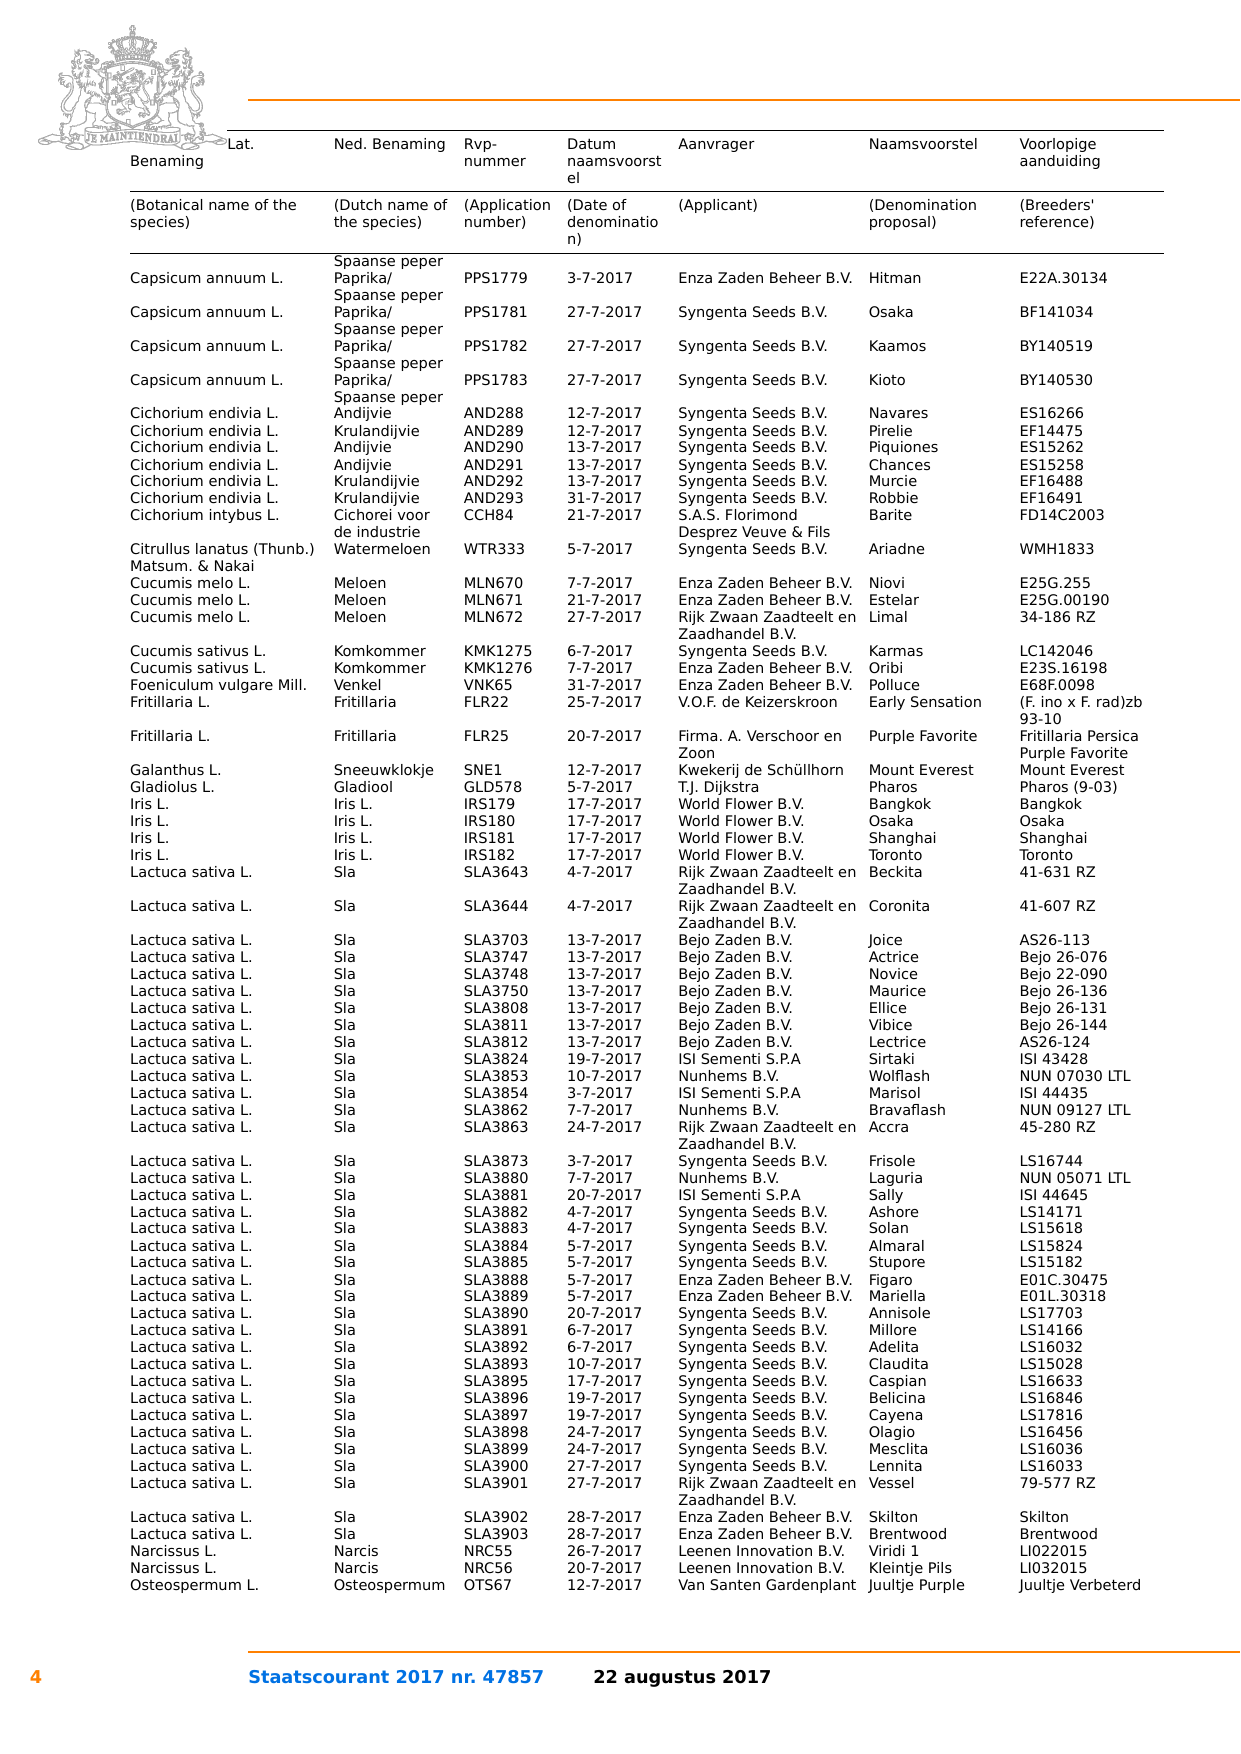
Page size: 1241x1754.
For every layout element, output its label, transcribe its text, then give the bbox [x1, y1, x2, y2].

table_cell SLA3862 [458, 1102, 561, 1118]
table_cell Bejo 26-144 [1013, 1017, 1163, 1034]
table_cell SLA3854 [458, 1085, 561, 1102]
table_cell SLA3898 [458, 1424, 561, 1441]
table_cell Fritillaria L. [130, 694, 328, 728]
table_cell 13-7-2017 [561, 456, 672, 473]
table_cell PPS1781 [458, 304, 561, 337]
table_cell Beckita [863, 864, 1013, 898]
table_cell Gladiool [328, 779, 458, 796]
table_cell EF14475 [1013, 423, 1163, 439]
table_cell Syngenta Seeds B.V. [672, 1305, 862, 1322]
table_cell Vessel [863, 1475, 1013, 1509]
table_cell SLA3901 [458, 1475, 561, 1509]
table_cell Shanghai [1013, 830, 1163, 847]
table_cell AND289 [458, 423, 561, 439]
table_cell Sla [328, 1254, 458, 1271]
table_cell Skilton [1013, 1509, 1163, 1526]
table_cell SLA3895 [458, 1373, 561, 1390]
table_cell Accra [863, 1119, 1013, 1152]
table_cell 17-7-2017 [561, 847, 672, 864]
table_cell Bejo Zaden B.V. [672, 1034, 862, 1051]
table_cell Lactuca sativa L. [130, 1153, 328, 1169]
table_cell Lactuca sativa L. [130, 1034, 328, 1051]
table_cell E01L.30318 [1013, 1288, 1163, 1305]
table_cell Marisol [863, 1085, 1013, 1102]
table_cell 13-7-2017 [561, 966, 672, 983]
table_cell Lactuca sativa L. [130, 1322, 328, 1339]
table_cell E25G.00190 [1013, 592, 1163, 609]
table_cell Bangkok [863, 796, 1013, 813]
table_cell 3-7-2017 [561, 1153, 672, 1169]
table_cell Rijk Zwaan Zaadteelt en Zaadhandel B.V. [672, 864, 862, 898]
table_cell Iris L. [328, 847, 458, 864]
table_cell SLA3873 [458, 1153, 561, 1169]
table_cell Bangkok [1013, 796, 1163, 813]
table_cell BF141034 [1013, 304, 1163, 337]
table_cell AND293 [458, 490, 561, 507]
table_cell Syngenta Seeds B.V. [672, 456, 862, 473]
table_cell SLA3643 [458, 864, 561, 898]
table_cell Lactuca sativa L. [130, 1085, 328, 1102]
table_cell Enza Zaden Beheer B.V. [672, 1509, 862, 1526]
table_cell 27-7-2017 [561, 1458, 672, 1475]
table_cell 17-7-2017 [561, 1373, 672, 1390]
table_cell Lennita [863, 1458, 1013, 1475]
table_cell NRC56 [458, 1560, 561, 1577]
table_cell Paprika/Spaanse peper [328, 338, 458, 371]
table_cell KMK1276 [458, 660, 561, 677]
table_cell ES15258 [1013, 456, 1163, 473]
table_cell Syngenta Seeds B.V. [672, 1204, 862, 1220]
table_cell Lactuca sativa L. [130, 949, 328, 966]
table_cell Lactuca sativa L. [130, 1186, 328, 1203]
table_cell Bejo Zaden B.V. [672, 1000, 862, 1017]
table_cell WMH1833 [1013, 541, 1163, 575]
table_cell Syngenta Seeds B.V. [672, 1238, 862, 1254]
table_cell Polluce [863, 677, 1013, 694]
table_cell Lactuca sativa L. [130, 1424, 328, 1441]
table_cell Ariadne [863, 541, 1013, 575]
table_cell Syngenta Seeds B.V. [672, 1220, 862, 1237]
table_cell Brentwood [1013, 1526, 1163, 1543]
table_cell IRS182 [458, 847, 561, 864]
table_cell NUN 09127 LTL [1013, 1102, 1163, 1118]
table_cell 28-7-2017 [561, 1509, 672, 1526]
table_cell Sla [328, 898, 458, 932]
table_cell 5-7-2017 [561, 541, 672, 575]
table_cell Syngenta Seeds B.V. [672, 541, 862, 575]
table_cell Osaka [1013, 813, 1163, 830]
table_cell Syngenta Seeds B.V. [672, 473, 862, 490]
table_cell SLA3747 [458, 949, 561, 966]
table_cell 13-7-2017 [561, 949, 672, 966]
table_cell Krulandijvie [328, 423, 458, 439]
table_cell Frisole [863, 1153, 1013, 1169]
table_cell Juultje Purple [863, 1577, 1013, 1594]
table_cell Lactuca sativa L. [130, 864, 328, 898]
table_cell Narcissus L. [130, 1560, 328, 1577]
table_cell Sla [328, 1034, 458, 1051]
table_cell Andijvie [328, 405, 458, 422]
table_cell (Date of denomination) [561, 192, 672, 253]
table_cell 5-7-2017 [561, 1271, 672, 1288]
table_cell Sla [328, 1288, 458, 1305]
table_cell Sla [328, 949, 458, 966]
table_cell 17-7-2017 [561, 830, 672, 847]
table_cell Syngenta Seeds B.V. [672, 405, 862, 422]
table_cell NUN 05071 LTL [1013, 1170, 1163, 1186]
table_cell Lactuca sativa L. [130, 1339, 328, 1356]
table_cell Bejo Zaden B.V. [672, 1017, 862, 1034]
table_cell Lactuca sativa L. [130, 983, 328, 1000]
table_cell MLN672 [458, 609, 561, 643]
table_cell ISI Sementi S.P.A [672, 1085, 862, 1102]
table_cell LS14171 [1013, 1204, 1163, 1220]
table_cell Lactuca sativa L. [130, 1271, 328, 1288]
table_cell SLA3889 [458, 1288, 561, 1305]
table_cell SLA3903 [458, 1526, 561, 1543]
table_cell Sneeuwklokje [328, 762, 458, 779]
table_cell SLA3881 [458, 1186, 561, 1203]
table_cell 13-7-2017 [561, 1000, 672, 1017]
table_cell ISI 44645 [1013, 1186, 1163, 1203]
table_cell Viridi 1 [863, 1543, 1013, 1560]
table_cell Syngenta Seeds B.V. [672, 1322, 862, 1339]
table_cell 6-7-2017 [561, 1322, 672, 1339]
table_cell Lactuca sativa L. [130, 932, 328, 949]
table_cell Capsicum annuum L. [130, 270, 328, 303]
table_cell Enza Zaden Beheer B.V. [672, 1271, 862, 1288]
table_cell Sla [328, 1339, 458, 1356]
table_cell KMK1275 [458, 643, 561, 660]
table_cell World Flower B.V. [672, 813, 862, 830]
table_cell SLA3885 [458, 1254, 561, 1271]
table_cell 20-7-2017 [561, 728, 672, 762]
table_cell [1013, 254, 1163, 269]
table_cell AS26-113 [1013, 932, 1163, 949]
table_cell Leenen Innovation B.V. [672, 1560, 862, 1577]
table_cell Sla [328, 1475, 458, 1509]
table_cell Sla [328, 1458, 458, 1475]
table_cell 7-7-2017 [561, 1170, 672, 1186]
table_cell Bejo 26-131 [1013, 1000, 1163, 1017]
table_cell Pharos [863, 779, 1013, 796]
table_cell Sla [328, 1271, 458, 1288]
table_cell Lactuca sativa L. [130, 1509, 328, 1526]
table_cell World Flower B.V. [672, 830, 862, 847]
table_cell Sla [328, 1051, 458, 1068]
table_cell Early Sensation [863, 694, 1013, 728]
table_cell Pharos (9-03) [1013, 779, 1163, 796]
table_cell 5-7-2017 [561, 1288, 672, 1305]
table_cell Belicina [863, 1390, 1013, 1407]
table_cell Sla [328, 1424, 458, 1441]
table_cell Sla [328, 1322, 458, 1339]
table_cell E01C.30475 [1013, 1271, 1163, 1288]
table_cell Sla [328, 1373, 458, 1390]
table_cell Cichorium endivia L. [130, 456, 328, 473]
table_cell LS16456 [1013, 1424, 1163, 1441]
table_cell Kioto [863, 371, 1013, 405]
table_cell Syngenta Seeds B.V. [672, 1254, 862, 1271]
table_cell Ashore [863, 1204, 1013, 1220]
table_cell Sla [328, 1000, 458, 1017]
table_cell 13-7-2017 [561, 1017, 672, 1034]
table_cell PPS1779 [458, 270, 561, 303]
table_cell V.O.F. de Keizerskroon [672, 694, 862, 728]
table_cell 4-7-2017 [561, 864, 672, 898]
table_cell 13-7-2017 [561, 1034, 672, 1051]
table_cell Narcis [328, 1560, 458, 1577]
table_cell FLR22 [458, 694, 561, 728]
table_cell Enza Zaden Beheer B.V. [672, 592, 862, 609]
table_cell 4-7-2017 [561, 1220, 672, 1237]
table_cell LS17703 [1013, 1305, 1163, 1322]
table_cell Narcissus L. [130, 1543, 328, 1560]
table_cell Lactuca sativa L. [130, 1051, 328, 1068]
table_cell LI022015 [1013, 1543, 1163, 1560]
table_cell Enza Zaden Beheer B.V. [672, 270, 862, 303]
table_cell ES15262 [1013, 439, 1163, 456]
table_cell (Botanical name of the species) [130, 192, 328, 253]
table_cell LS17816 [1013, 1407, 1163, 1424]
table_cell Lactuca sativa L. [130, 1068, 328, 1084]
table_cell Sla [328, 1204, 458, 1220]
table_cell Syngenta Seeds B.V. [672, 371, 862, 405]
table_cell Syngenta Seeds B.V. [672, 423, 862, 439]
table_cell (Dutch name of the species) [328, 192, 458, 253]
table_cell OTS67 [458, 1577, 561, 1594]
table_cell Lactuca sativa L. [130, 1441, 328, 1458]
table_cell Iris L. [328, 830, 458, 847]
table_cell Sla [328, 1068, 458, 1084]
table_cell 12-7-2017 [561, 1577, 672, 1594]
table_cell LS15618 [1013, 1220, 1163, 1237]
table_cell Oribi [863, 660, 1013, 677]
table_cell 3-7-2017 [561, 1085, 672, 1102]
table_cell Paprika/Spaanse peper [328, 270, 458, 303]
table_cell 13-7-2017 [561, 983, 672, 1000]
table_cell 31-7-2017 [561, 490, 672, 507]
table_cell IRS180 [458, 813, 561, 830]
table_cell 20-7-2017 [561, 1186, 672, 1203]
table_cell Mount Everest [1013, 762, 1163, 779]
table_cell E68F.0098 [1013, 677, 1163, 694]
table_cell WTR333 [458, 541, 561, 575]
table_cell Syngenta Seeds B.V. [672, 1458, 862, 1475]
table_cell FLR25 [458, 728, 561, 762]
table_cell 31-7-2017 [561, 677, 672, 694]
table_cell Andijvie [328, 456, 458, 473]
table_cell Almaral [863, 1238, 1013, 1254]
table_cell LS15028 [1013, 1356, 1163, 1373]
table_cell [561, 254, 672, 269]
table_cell (Application number) [458, 192, 561, 253]
table_cell Lactuca sativa L. [130, 1102, 328, 1118]
table_cell Bejo 26-136 [1013, 983, 1163, 1000]
table_cell 27-7-2017 [561, 371, 672, 405]
table_header Lat. Benaming [130, 131, 328, 191]
table_cell 20-7-2017 [561, 1560, 672, 1577]
table_cell [863, 254, 1013, 269]
table_cell 26-7-2017 [561, 1543, 672, 1560]
table_cell Iris L. [130, 830, 328, 847]
table_cell Gladiolus L. [130, 779, 328, 796]
table_cell 25-7-2017 [561, 694, 672, 728]
table_cell Cucumis melo L. [130, 575, 328, 592]
table_cell Sla [328, 966, 458, 983]
table_cell NUN 07030 LTL [1013, 1068, 1163, 1084]
table_cell Cichorei voor de industrie [328, 507, 458, 541]
table_cell Lactuca sativa L. [130, 1407, 328, 1424]
table_cell SLA3748 [458, 966, 561, 983]
table_cell Meloen [328, 609, 458, 643]
table_cell Figaro [863, 1271, 1013, 1288]
table_cell 7-7-2017 [561, 575, 672, 592]
table_cell Enza Zaden Beheer B.V. [672, 575, 862, 592]
table_cell Karmas [863, 643, 1013, 660]
table_cell LS16846 [1013, 1390, 1163, 1407]
table_cell Lactuca sativa L. [130, 1305, 328, 1322]
table_cell Sla [328, 932, 458, 949]
table_cell Capsicum annuum L. [130, 371, 328, 405]
table_cell Coronita [863, 898, 1013, 932]
table_cell Fritillaria L. [130, 728, 328, 762]
table_cell Krulandijvie [328, 473, 458, 490]
table_cell Sla [328, 1441, 458, 1458]
table_cell 21-7-2017 [561, 507, 672, 541]
table_cell 12-7-2017 [561, 423, 672, 439]
table_cell NRC55 [458, 1543, 561, 1560]
table_cell E23S.16198 [1013, 660, 1163, 677]
table_cell Kwekerij de Schüllhorn [672, 762, 862, 779]
table_cell Sla [328, 1356, 458, 1373]
table_cell Syngenta Seeds B.V. [672, 1441, 862, 1458]
table_cell Robbie [863, 490, 1013, 507]
table_cell Osteospermum [328, 1577, 458, 1594]
table_header Naamsvoorstel [863, 131, 1013, 191]
table_cell Lactuca sativa L. [130, 966, 328, 983]
table_cell Sla [328, 1305, 458, 1322]
table_cell ISI Sementi S.P.A [672, 1051, 862, 1068]
table_cell Nunhems B.V. [672, 1068, 862, 1084]
table_header Datum naamsvoorstel [561, 131, 672, 191]
table_cell EF16491 [1013, 490, 1163, 507]
table_cell 12-7-2017 [561, 762, 672, 779]
table_cell E25G.255 [1013, 575, 1163, 592]
table_cell SLA3900 [458, 1458, 561, 1475]
table_cell Syngenta Seeds B.V. [672, 490, 862, 507]
table_cell Syngenta Seeds B.V. [672, 304, 862, 337]
table_cell Lactuca sativa L. [130, 1000, 328, 1017]
table_cell Lactuca sativa L. [130, 1373, 328, 1390]
table_cell Sla [328, 1153, 458, 1169]
table_cell Lactuca sativa L. [130, 1356, 328, 1373]
table_cell Lactuca sativa L. [130, 1458, 328, 1475]
table_cell Annisole [863, 1305, 1013, 1322]
table_cell Lactuca sativa L. [130, 1204, 328, 1220]
table_cell LS15182 [1013, 1254, 1163, 1271]
table_cell 79-577 RZ [1013, 1475, 1163, 1509]
table_cell Osteospermum L. [130, 1577, 328, 1594]
table_cell Galanthus L. [130, 762, 328, 779]
table_cell World Flower B.V. [672, 847, 862, 864]
table_cell Rijk Zwaan Zaadteelt en Zaadhandel B.V. [672, 898, 862, 932]
table_cell Mesclita [863, 1441, 1013, 1458]
picture [38, 25, 227, 150]
table_cell PPS1783 [458, 371, 561, 405]
table_cell SLA3750 [458, 983, 561, 1000]
table_cell AND292 [458, 473, 561, 490]
table_cell [458, 254, 561, 269]
table_cell 19-7-2017 [561, 1407, 672, 1424]
table_cell Sally [863, 1186, 1013, 1203]
table_header Voorlopige aanduiding [1013, 131, 1163, 191]
table_cell SLA3891 [458, 1322, 561, 1339]
table_cell Claudita [863, 1356, 1013, 1373]
table_cell MLN671 [458, 592, 561, 609]
table_cell Barite [863, 507, 1013, 541]
table_cell Cichorium endivia L. [130, 439, 328, 456]
table_cell SLA3897 [458, 1407, 561, 1424]
table_cell Sla [328, 1238, 458, 1254]
table_cell Syngenta Seeds B.V. [672, 1407, 862, 1424]
table_cell Syngenta Seeds B.V. [672, 1356, 862, 1373]
table_cell LS14166 [1013, 1322, 1163, 1339]
table_cell Enza Zaden Beheer B.V. [672, 1526, 862, 1543]
table_cell Osaka [863, 304, 1013, 337]
table_cell 41-631 RZ [1013, 864, 1163, 898]
table_cell Venkel [328, 677, 458, 694]
table_header Ned. Benaming [328, 131, 458, 191]
table_cell Syngenta Seeds B.V. [672, 1153, 862, 1169]
table_cell Pirelie [863, 423, 1013, 439]
table_cell 13-7-2017 [561, 473, 672, 490]
table_cell 24-7-2017 [561, 1424, 672, 1441]
table_cell Purple Favorite [863, 728, 1013, 762]
table_cell Capsicum annuum L. [130, 338, 328, 371]
table_cell Lactuca sativa L. [130, 1238, 328, 1254]
table_cell Fritillaria [328, 728, 458, 762]
table_cell 7-7-2017 [561, 1102, 672, 1118]
table_header Rvp-nummer [458, 131, 561, 191]
table_cell Sla [328, 1170, 458, 1186]
table_cell SLA3644 [458, 898, 561, 932]
table_cell Lactuca sativa L. [130, 1254, 328, 1271]
table_cell Bejo Zaden B.V. [672, 949, 862, 966]
table_cell ISI Sementi S.P.A [672, 1186, 862, 1203]
table_cell SLA3902 [458, 1509, 561, 1526]
table_cell Chances [863, 456, 1013, 473]
table_cell Lactuca sativa L. [130, 1390, 328, 1407]
table_cell Citrullus lanatus (Thunb.) Matsum. & Nakai [130, 541, 328, 575]
table_cell S.A.S. Florimond Desprez Veuve & Fils [672, 507, 862, 541]
table_cell Bejo 22-090 [1013, 966, 1163, 983]
table_cell Rijk Zwaan Zaadteelt en Zaadhandel B.V. [672, 1119, 862, 1152]
table_cell Bejo Zaden B.V. [672, 983, 862, 1000]
table_cell 21-7-2017 [561, 592, 672, 609]
table_cell T.J. Dijkstra [672, 779, 862, 796]
table_cell ES16266 [1013, 405, 1163, 422]
table_cell Bejo Zaden B.V. [672, 966, 862, 983]
table_cell SNE1 [458, 762, 561, 779]
table_cell Enza Zaden Beheer B.V. [672, 660, 862, 677]
table_cell Van Santen Gardenplant [672, 1577, 862, 1594]
table_cell Nunhems B.V. [672, 1170, 862, 1186]
table_cell AS26-124 [1013, 1034, 1163, 1051]
table_cell Limal [863, 609, 1013, 643]
table_cell Lectrice [863, 1034, 1013, 1051]
table_cell SLA3824 [458, 1051, 561, 1068]
table_cell IRS181 [458, 830, 561, 847]
table_cell 5-7-2017 [561, 779, 672, 796]
table_cell Sla [328, 1220, 458, 1237]
table_cell (F. ino x F. rad)zb 93-10 [1013, 694, 1163, 728]
table_cell SLA3703 [458, 932, 561, 949]
table_cell VNK65 [458, 677, 561, 694]
table_header Aanvrager [672, 131, 862, 191]
table_cell LS16036 [1013, 1441, 1163, 1458]
table_cell Sla [328, 983, 458, 1000]
table_cell Piquiones [863, 439, 1013, 456]
table_cell 27-7-2017 [561, 304, 672, 337]
table_cell Bejo Zaden B.V. [672, 932, 862, 949]
table_cell SLA3893 [458, 1356, 561, 1373]
table_cell Syngenta Seeds B.V. [672, 643, 862, 660]
table_cell Lactuca sativa L. [130, 1119, 328, 1152]
table_cell 5-7-2017 [561, 1254, 672, 1271]
table_cell Bejo 26-076 [1013, 949, 1163, 966]
table_cell 28-7-2017 [561, 1526, 672, 1543]
table_cell 4-7-2017 [561, 1204, 672, 1220]
table_cell BY140519 [1013, 338, 1163, 371]
table_cell Iris L. [130, 796, 328, 813]
table_cell 5-7-2017 [561, 1238, 672, 1254]
table_cell FD14C2003 [1013, 507, 1163, 541]
table_cell AND290 [458, 439, 561, 456]
table_cell Stupore [863, 1254, 1013, 1271]
table_cell Sla [328, 1102, 458, 1118]
table_cell Lactuca sativa L. [130, 1288, 328, 1305]
table_cell LS15824 [1013, 1238, 1163, 1254]
table_cell 19-7-2017 [561, 1051, 672, 1068]
table_cell Osaka [863, 813, 1013, 830]
table_cell (Breeders' reference) [1013, 192, 1163, 253]
table_cell LI032015 [1013, 1560, 1163, 1577]
table_cell Sla [328, 1186, 458, 1203]
table_cell Spaanse peper [328, 254, 458, 269]
table_cell Bravaflash [863, 1102, 1013, 1118]
table_cell 13-7-2017 [561, 439, 672, 456]
table_cell Iris L. [130, 813, 328, 830]
table_cell 17-7-2017 [561, 813, 672, 830]
table_cell Sla [328, 1017, 458, 1034]
table_cell Skilton [863, 1509, 1013, 1526]
table_cell 27-7-2017 [561, 338, 672, 371]
table_cell Sla [328, 1390, 458, 1407]
table_cell AND288 [458, 405, 561, 422]
table_cell Paprika/Spaanse peper [328, 371, 458, 405]
table_cell SLA3899 [458, 1441, 561, 1458]
table_cell AND291 [458, 456, 561, 473]
table_cell E22A.30134 [1013, 270, 1163, 303]
table_cell Lactuca sativa L. [130, 1170, 328, 1186]
table_cell Cichorium endivia L. [130, 473, 328, 490]
table_cell Toronto [1013, 847, 1163, 864]
table_cell Syngenta Seeds B.V. [672, 1424, 862, 1441]
table_cell Cucumis melo L. [130, 592, 328, 609]
table_cell Syngenta Seeds B.V. [672, 1390, 862, 1407]
table_cell SLA3812 [458, 1034, 561, 1051]
table_cell SLA3883 [458, 1220, 561, 1237]
table_cell 7-7-2017 [561, 660, 672, 677]
table_cell Sla [328, 1407, 458, 1424]
table_cell Syngenta Seeds B.V. [672, 439, 862, 456]
table_cell CCH84 [458, 507, 561, 541]
table_cell MLN670 [458, 575, 561, 592]
table_cell Enza Zaden Beheer B.V. [672, 677, 862, 694]
table_cell 12-7-2017 [561, 405, 672, 422]
table_cell 24-7-2017 [561, 1441, 672, 1458]
table_cell LS16032 [1013, 1339, 1163, 1356]
table_cell Syngenta Seeds B.V. [672, 1339, 862, 1356]
table_cell Andijvie [328, 439, 458, 456]
table_cell Murcie [863, 473, 1013, 490]
table_cell SLA3896 [458, 1390, 561, 1407]
table_cell Iris L. [328, 813, 458, 830]
table_cell Cucumis sativus L. [130, 643, 328, 660]
table_cell 34-186 RZ [1013, 609, 1163, 643]
table_cell 27-7-2017 [561, 1475, 672, 1509]
table_cell Sla [328, 864, 458, 898]
table_cell Maurice [863, 983, 1013, 1000]
table_cell Lactuca sativa L. [130, 1526, 328, 1543]
table_cell 27-7-2017 [561, 609, 672, 643]
table_cell SLA3882 [458, 1204, 561, 1220]
table_cell Cayena [863, 1407, 1013, 1424]
table_cell Vibice [863, 1017, 1013, 1034]
table_cell Lactuca sativa L. [130, 898, 328, 932]
table_cell Komkommer [328, 660, 458, 677]
table_cell Wolflash [863, 1068, 1013, 1084]
table_cell Lactuca sativa L. [130, 1220, 328, 1237]
table_cell Paprika/Spaanse peper [328, 304, 458, 337]
table_cell Syngenta Seeds B.V. [672, 338, 862, 371]
table_cell 45-280 RZ [1013, 1119, 1163, 1152]
table_cell Laguria [863, 1170, 1013, 1186]
table_cell SLA3884 [458, 1238, 561, 1254]
table_cell Sla [328, 1509, 458, 1526]
table_cell Syngenta Seeds B.V. [672, 1373, 862, 1390]
table_cell World Flower B.V. [672, 796, 862, 813]
table_cell Mariella [863, 1288, 1013, 1305]
table_cell Krulandijvie [328, 490, 458, 507]
table_cell Kaamos [863, 338, 1013, 371]
table_cell Brentwood [863, 1526, 1013, 1543]
table_cell Iris L. [328, 796, 458, 813]
table_cell Novice [863, 966, 1013, 983]
table_cell Sla [328, 1526, 458, 1543]
table_cell Olagio [863, 1424, 1013, 1441]
table_cell Foeniculum vulgare Mill. [130, 677, 328, 694]
table_cell Cichorium intybus L. [130, 507, 328, 541]
table_cell LC142046 [1013, 643, 1163, 660]
table_cell Watermeloen [328, 541, 458, 575]
table_cell Sla [328, 1085, 458, 1102]
table_cell Cichorium endivia L. [130, 405, 328, 422]
table_cell 41-607 RZ [1013, 898, 1163, 932]
table_cell ISI 43428 [1013, 1051, 1163, 1068]
table_cell Solan [863, 1220, 1013, 1237]
table_cell Cichorium endivia L. [130, 490, 328, 507]
table_cell (Denomination proposal) [863, 192, 1013, 253]
table_cell 17-7-2017 [561, 796, 672, 813]
table_cell 24-7-2017 [561, 1119, 672, 1152]
table_cell Toronto [863, 847, 1013, 864]
table_cell Firma. A. Verschoor en Zoon [672, 728, 862, 762]
table_cell Meloen [328, 575, 458, 592]
table_cell SLA3863 [458, 1119, 561, 1152]
table_cell Joice [863, 932, 1013, 949]
table_cell SLA3892 [458, 1339, 561, 1356]
table_cell Cichorium endivia L. [130, 423, 328, 439]
table_cell 6-7-2017 [561, 643, 672, 660]
table_cell LS16033 [1013, 1458, 1163, 1475]
table_cell Actrice [863, 949, 1013, 966]
table_cell Kleintje Pils [863, 1560, 1013, 1577]
table_cell Enza Zaden Beheer B.V. [672, 1288, 862, 1305]
table_cell Fritillaria Persica Purple Favorite [1013, 728, 1163, 762]
table_cell [130, 254, 328, 269]
table_cell EF16488 [1013, 473, 1163, 490]
table_cell LS16633 [1013, 1373, 1163, 1390]
table_cell 6-7-2017 [561, 1339, 672, 1356]
table_cell 19-7-2017 [561, 1390, 672, 1407]
table_cell Shanghai [863, 830, 1013, 847]
table_cell [672, 254, 862, 269]
table_cell (Applicant) [672, 192, 862, 253]
table_cell GLD578 [458, 779, 561, 796]
table_cell Narcis [328, 1543, 458, 1560]
table_cell ISI 44435 [1013, 1085, 1163, 1102]
table_cell SLA3811 [458, 1017, 561, 1034]
table_cell Nunhems B.V. [672, 1102, 862, 1118]
table_cell Leenen Innovation B.V. [672, 1543, 862, 1560]
table_cell Niovi [863, 575, 1013, 592]
table_cell 13-7-2017 [561, 932, 672, 949]
table_cell Mount Everest [863, 762, 1013, 779]
table_cell Cucumis sativus L. [130, 660, 328, 677]
table_cell SLA3890 [458, 1305, 561, 1322]
table_cell 20-7-2017 [561, 1305, 672, 1322]
table_cell BY140530 [1013, 371, 1163, 405]
table_cell Millore [863, 1322, 1013, 1339]
table_cell 10-7-2017 [561, 1356, 672, 1373]
table_cell Iris L. [130, 847, 328, 864]
table_cell Fritillaria [328, 694, 458, 728]
table_cell 3-7-2017 [561, 270, 672, 303]
table_cell Navares [863, 405, 1013, 422]
table_cell Lactuca sativa L. [130, 1017, 328, 1034]
table_cell SLA3888 [458, 1271, 561, 1288]
table_cell 10-7-2017 [561, 1068, 672, 1084]
table_cell Estelar [863, 592, 1013, 609]
table_cell SLA3880 [458, 1170, 561, 1186]
table_cell Ellice [863, 1000, 1013, 1017]
table_cell SLA3808 [458, 1000, 561, 1017]
table_cell Caspian [863, 1373, 1013, 1390]
table_cell Rijk Zwaan Zaadteelt en Zaadhandel B.V. [672, 609, 862, 643]
table_cell Sla [328, 1119, 458, 1152]
table_cell Rijk Zwaan Zaadteelt en Zaadhandel B.V. [672, 1475, 862, 1509]
table_cell IRS179 [458, 796, 561, 813]
table_cell Juultje Verbeterd [1013, 1577, 1163, 1594]
table_cell Komkommer [328, 643, 458, 660]
table_cell Cucumis melo L. [130, 609, 328, 643]
table_cell Sirtaki [863, 1051, 1013, 1068]
table_cell LS16744 [1013, 1153, 1163, 1169]
table_cell 4-7-2017 [561, 898, 672, 932]
table_cell PPS1782 [458, 338, 561, 371]
table_cell Meloen [328, 592, 458, 609]
table_cell Capsicum annuum L. [130, 304, 328, 337]
table_cell Hitman [863, 270, 1013, 303]
table_cell Adelita [863, 1339, 1013, 1356]
table_cell Lactuca sativa L. [130, 1475, 328, 1509]
table_cell SLA3853 [458, 1068, 561, 1084]
